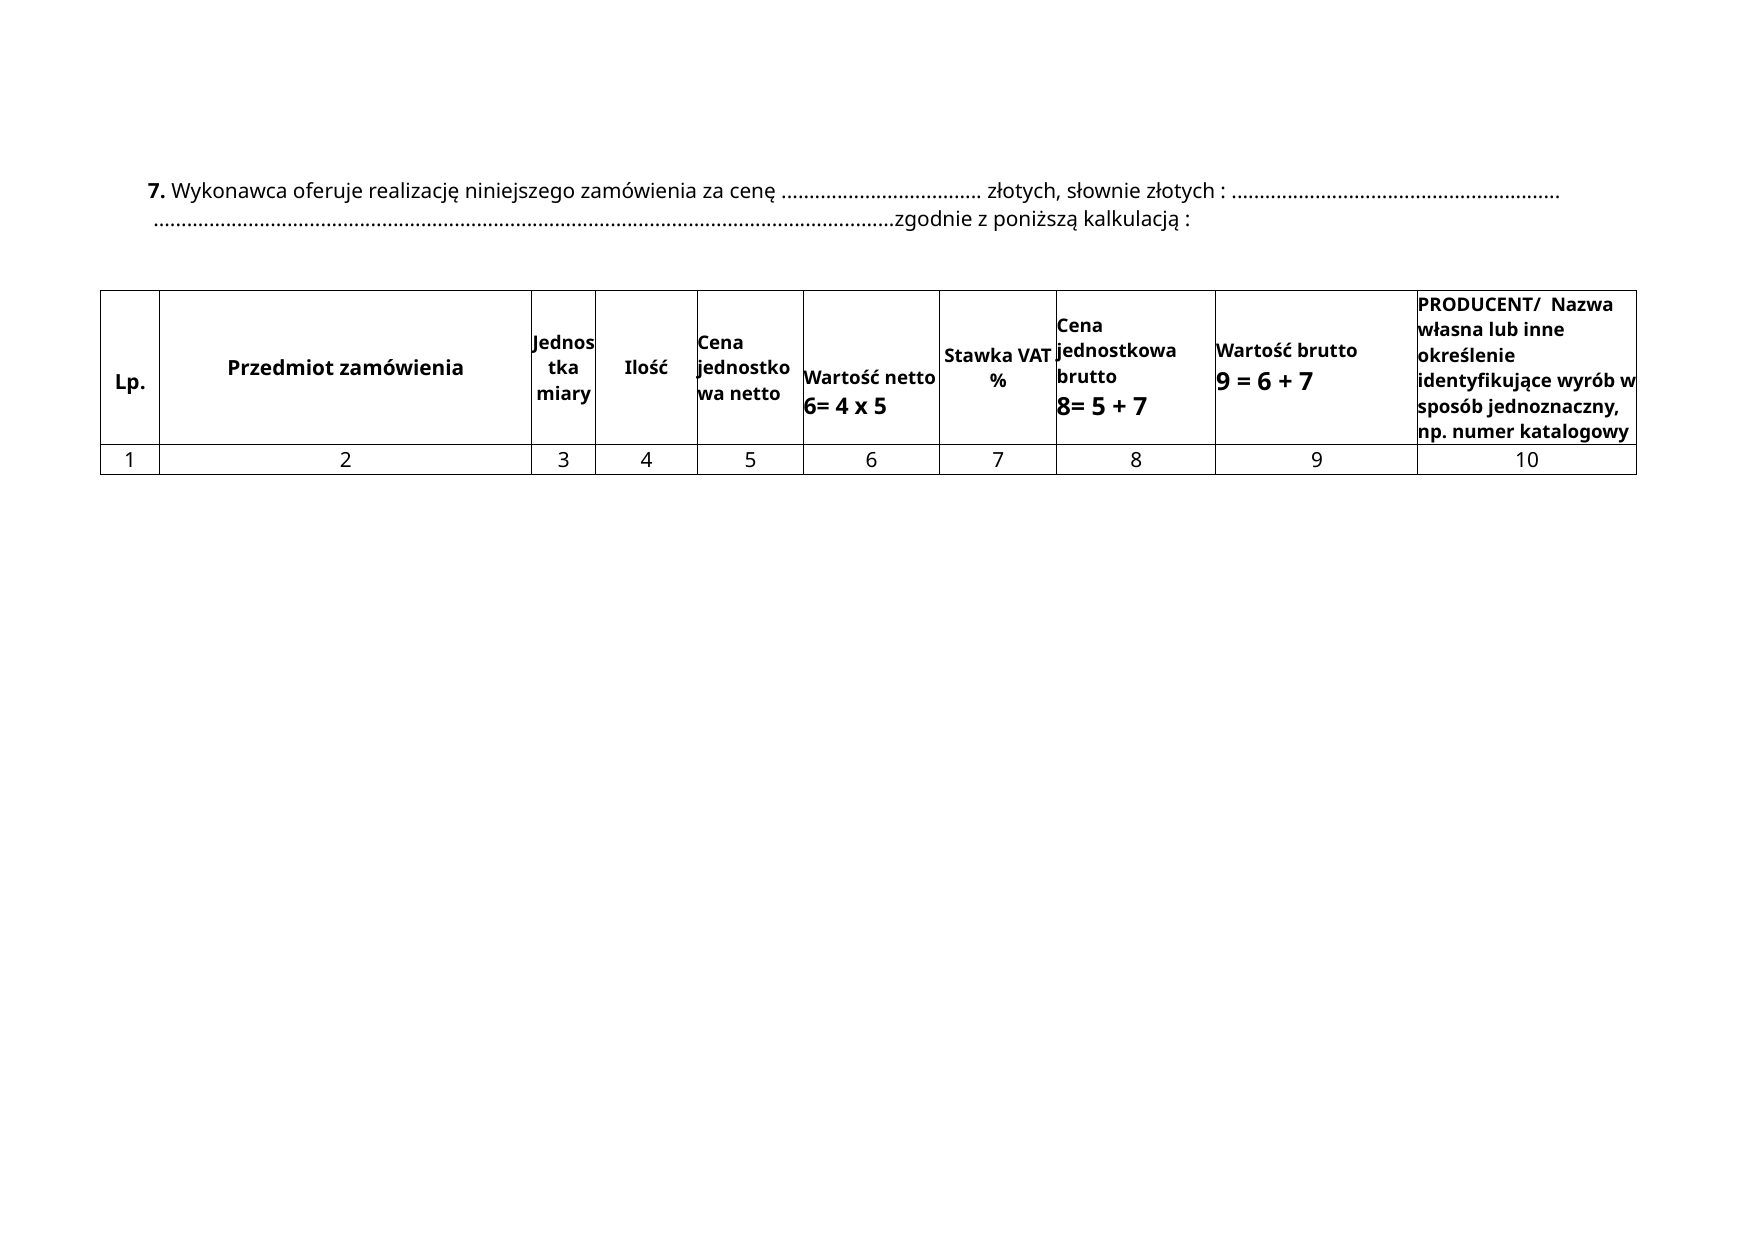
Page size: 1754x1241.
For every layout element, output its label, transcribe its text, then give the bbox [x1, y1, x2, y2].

table_cell 8 [1057, 445, 1215, 473]
table_header Stawka VAT % [940, 291, 1056, 444]
table_header Wartość brutto 9 = 6 + 7 [1216, 291, 1417, 444]
table_cell 3 [532, 445, 595, 473]
table_header Wartość netto 6= 4 x 5 [804, 291, 939, 444]
table_cell 4 [596, 445, 697, 473]
table_header Lp. [101, 291, 159, 444]
table_cell 10 [1418, 445, 1636, 473]
table_header PRODUCENT/ Nazwa własna lub inne określenie identyfikujące wyrób w sposób jednoznaczny, np. numer katalogowy [1418, 291, 1636, 444]
table_header Jednostka miary [532, 291, 595, 444]
table_header Cena jednostkowa brutto 8= 5 + 7 [1057, 291, 1215, 444]
table_header Cena jednostkowa netto [698, 291, 803, 444]
table_cell 7 [940, 445, 1056, 473]
text 7. Wykonawca oferuje realizację niniejszego zamówienia za cenę .................................... złotych, słownie złotych : ........................................................... [148, 176, 1606, 204]
text .....................................................................................................................................zgodnie z poniższą kalkulacją : [148, 204, 1606, 233]
table_header Ilość [596, 291, 697, 444]
table_cell 6 [804, 445, 939, 473]
table_cell 5 [698, 445, 803, 473]
table_cell 1 [101, 445, 159, 473]
table_cell 2 [160, 445, 531, 473]
table_cell 9 [1216, 445, 1417, 473]
table_header Przedmiot zamówienia [160, 291, 531, 444]
